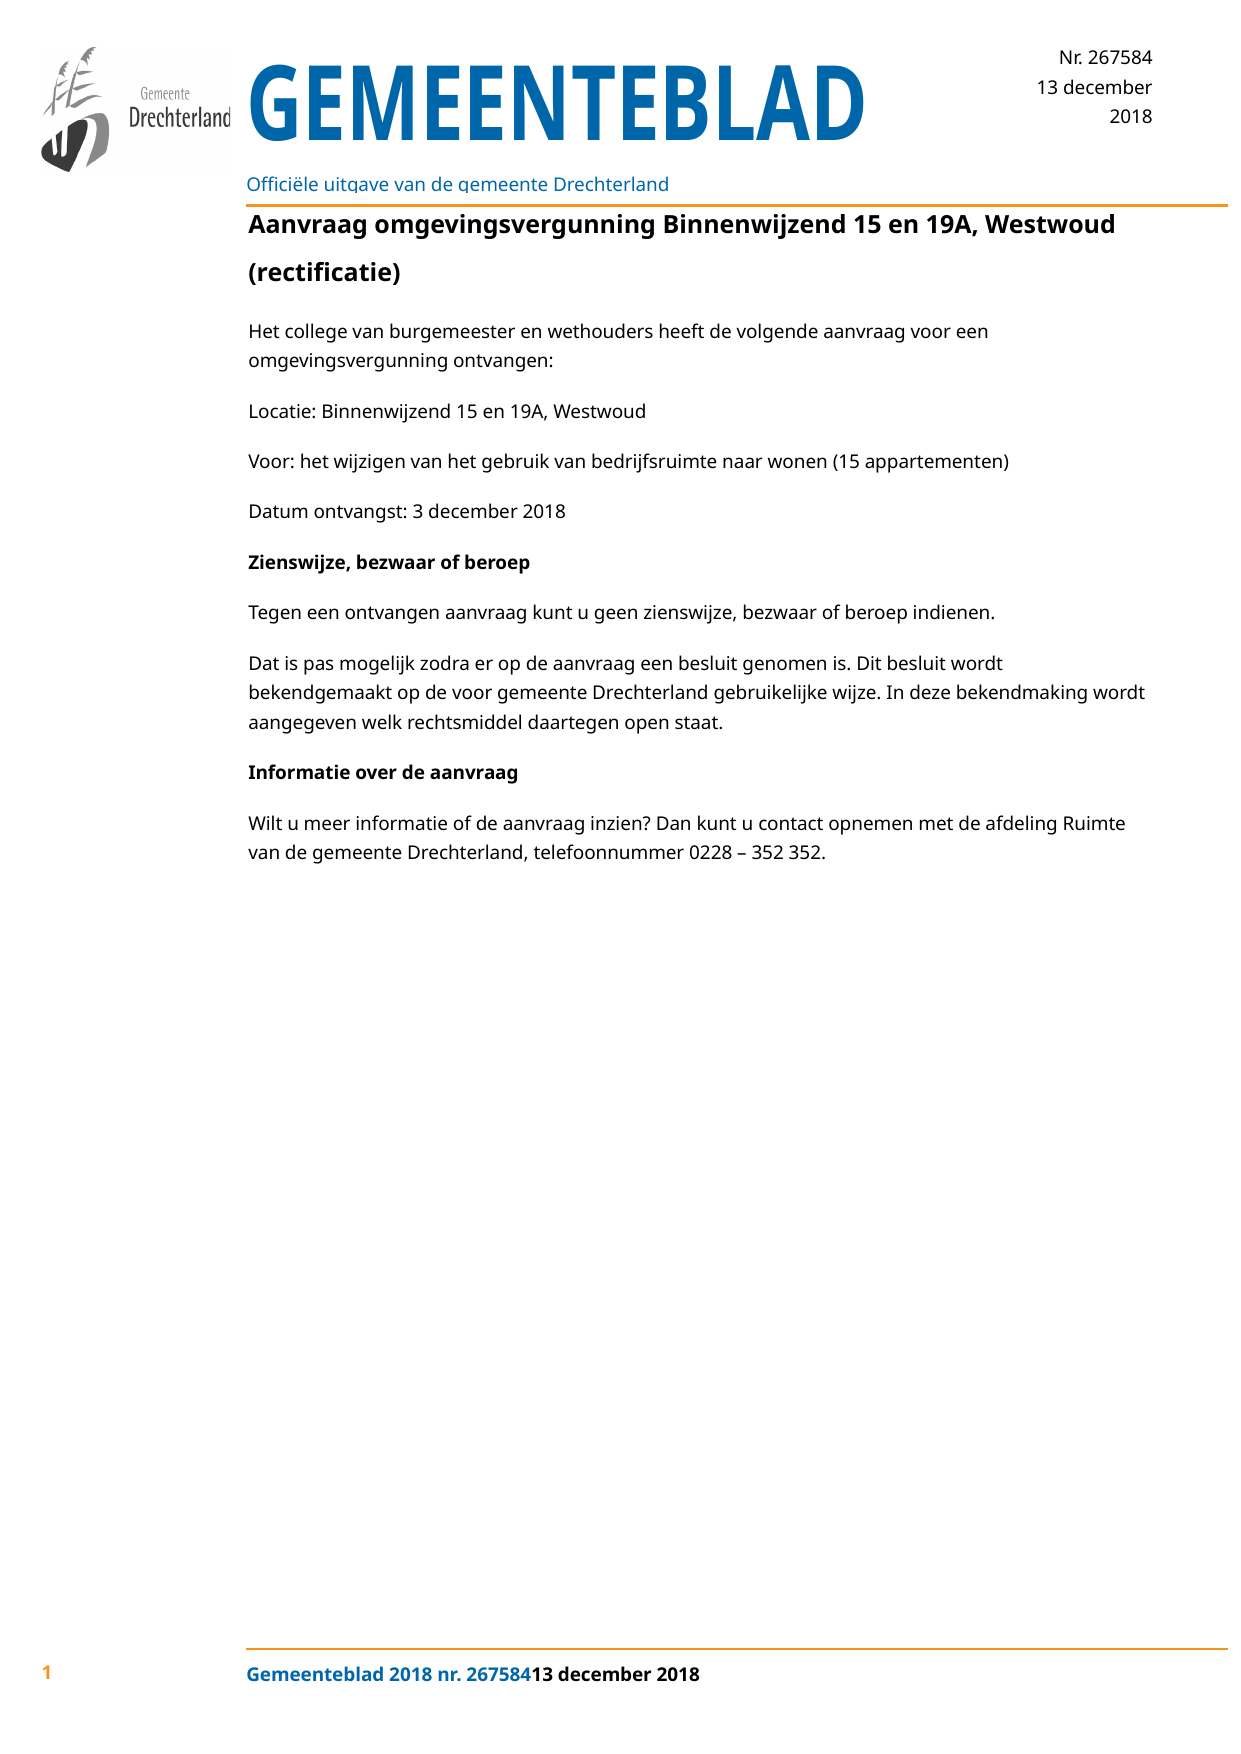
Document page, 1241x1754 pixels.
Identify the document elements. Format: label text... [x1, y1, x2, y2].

text Aanvraag omgevingsvergunning Binnenwijzend 15 en 19A, Westwoud (rectificatie) [248, 207, 1152, 288]
text Het college van burgemeester en wethouders heeft de volgende aanvraag voor een omgevingsvergunning ontvangen: [248, 318, 1152, 373]
text Wilt u meer informatie of de aanvraag inzien? Dan kunt u contact opnemen met de afdeling Ruimte van de gemeente Drechterland, telefoonnummer 0228 – 352 352. [248, 810, 1152, 865]
text Datum ontvangst: 3 december 2018 [248, 499, 1152, 524]
text Tegen een ontvangen aanvraag kunt u geen zienswijze, bezwaar of beroep indienen. [248, 599, 1152, 625]
text Zienswijze, bezwaar of beroep [248, 549, 1152, 575]
text Voor: het wijzigen van het gebruik van bedrijfsruimte naar wonen (15 appartementen) [248, 448, 1152, 474]
text Informatie over de aanvraag [248, 759, 1152, 785]
picture [41, 47, 231, 172]
text Locatie: Binnenwijzend 15 en 19A, Westwoud [248, 398, 1152, 424]
text Dat is pas mogelijk zodra er op de aanvraag een besluit genomen is. Dit besluit wordt bekendgemaakt op de voor gemeente Drechterland gebruikelijke wijze. In deze bekendmaking wordt aangegeven welk rechtsmiddel daartegen open staat. [248, 650, 1152, 735]
